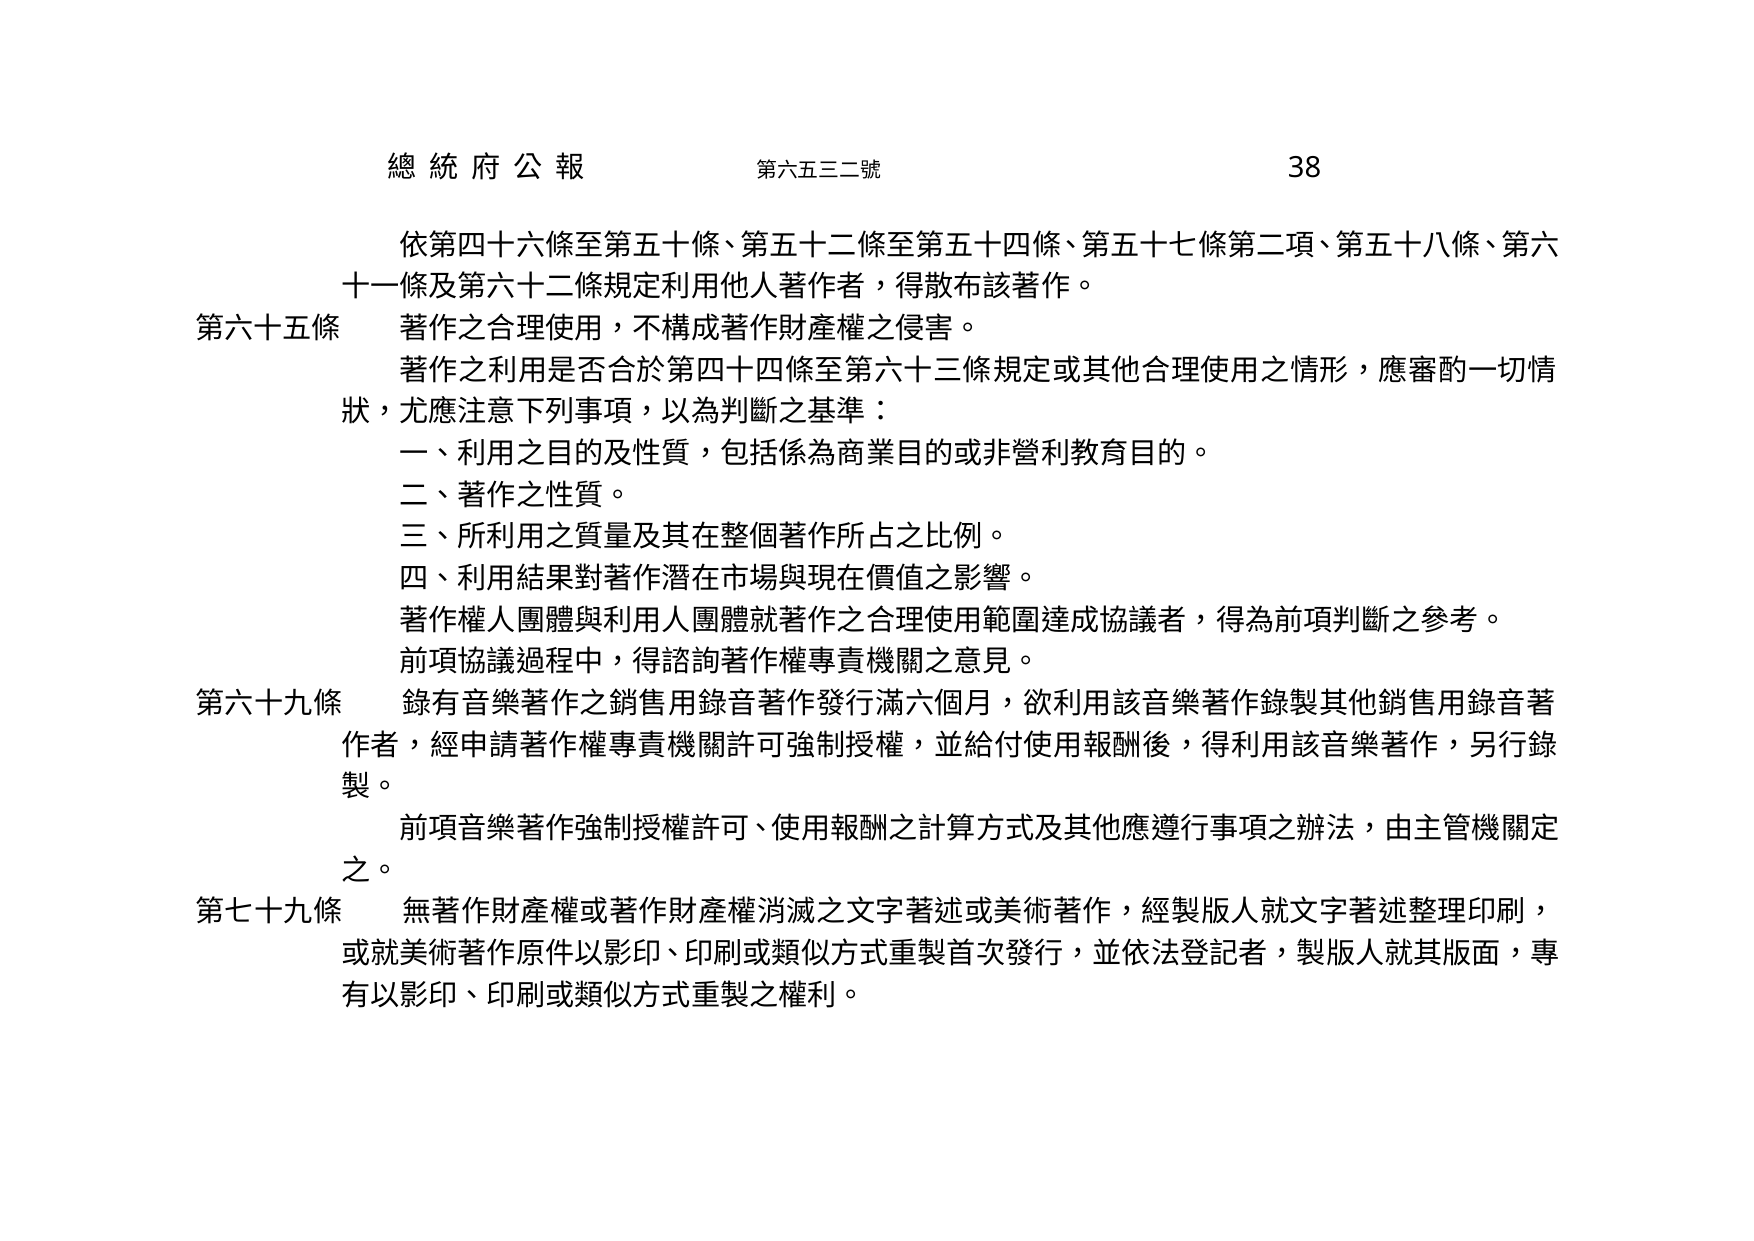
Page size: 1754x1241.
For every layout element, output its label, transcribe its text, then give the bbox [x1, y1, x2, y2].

text 三、所利用之質量及其在整個著作所占之比例。 [399, 513, 1559, 555]
text 一、利用之目的及性質，包括係為商業目的或非營利教育目的。 [399, 430, 1559, 472]
text 著作權人團體與利用人團體就著作之合理使用範圍達成協議者，得為前項判斷之參考。 [341, 597, 1559, 638]
text 前項協議過程中，得諮詢著作權專責機關之意見。 [341, 638, 1559, 680]
text 著作之利用是否合於第四十四條至第六十三條規定或其他合理使用之情形，應審酌一切情狀，尤應注意下列事項，以為判斷之基準： [341, 347, 1559, 430]
text 第六十九條 錄有音樂著作之銷售用錄音著作發行滿六個月，欲利用該音樂著作錄製其他銷售用錄音著作者，經申請著作權專責機關許可強制授權，並給付使用報酬後，得利用該音樂著作，另行錄製。 [195, 680, 1559, 805]
text 第七十九條 無著作財產權或著作財產權消滅之文字著述或美術著作，經製版人就文字著述整理印刷，或就美術著作原件以影印、印刷或類似方式重製首次發行，並依法登記者，製版人就其版面，專有以影印、印刷或類似方式重製之權利。 [195, 888, 1559, 1013]
text 前項音樂著作強制授權許可、使用報酬之計算方式及其他應遵行事項之辦法，由主管機關定之。 [341, 805, 1559, 888]
text 二、著作之性質。 [399, 472, 1559, 513]
text 第六十五條 著作之合理使用，不構成著作財產權之侵害。 [195, 305, 1559, 347]
text 依第四十六條至第五十條、第五十二條至第五十四條、第五十七條第二項、第五十八條、第六十一條及第六十二條規定利用他人著作者，得散布該著作。 [341, 222, 1559, 305]
text 四、利用結果對著作潛在市場與現在價值之影響。 [399, 555, 1559, 597]
